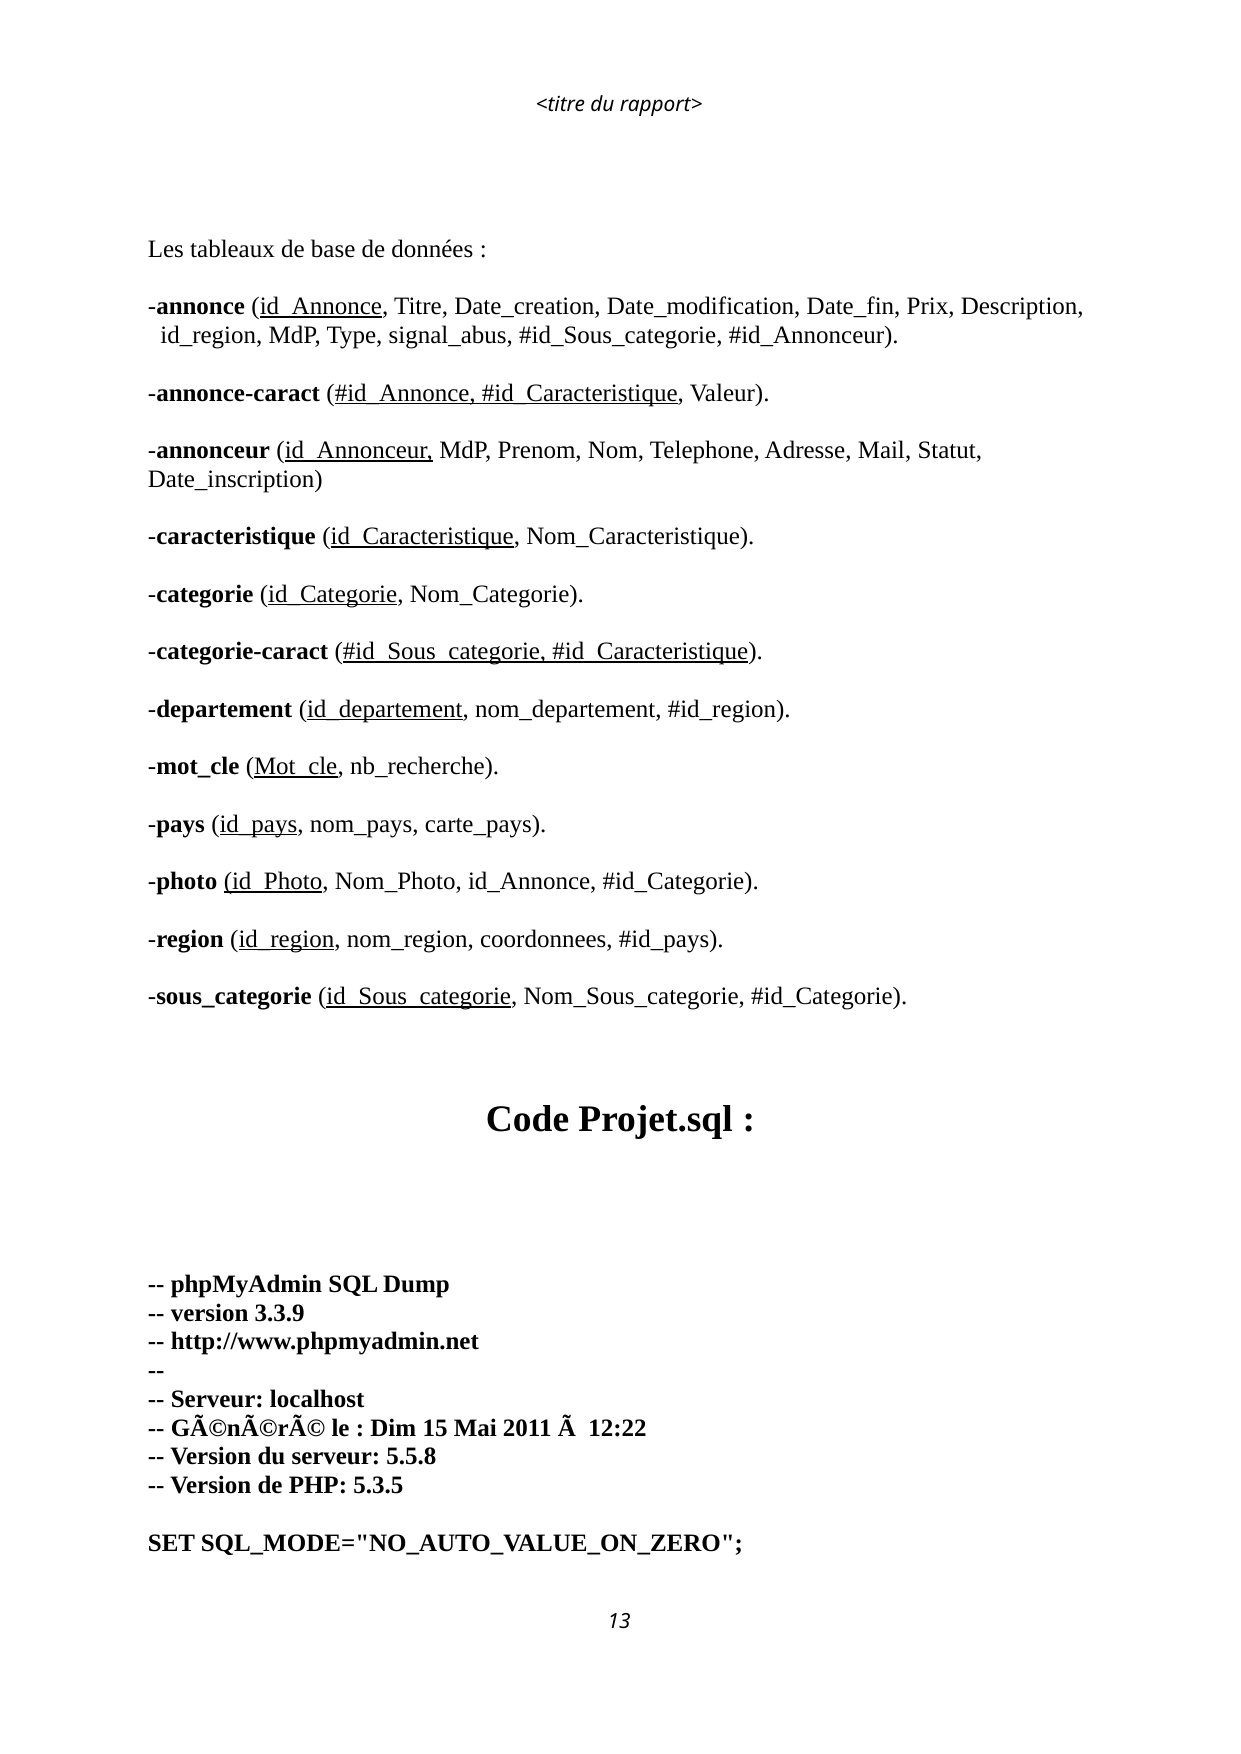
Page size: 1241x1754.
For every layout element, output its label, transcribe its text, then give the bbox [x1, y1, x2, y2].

text -mot_cle (Mot_cle, nb_recherche). [148, 751, 1092, 780]
text -categorie (id_Categorie, Nom_Categorie). [148, 579, 1092, 608]
text Les tableaux de base de données : [148, 234, 1092, 263]
text -- http://www.phpmyadmin.net [148, 1326, 1092, 1355]
text -- GÃ©nÃ©rÃ© le : Dim 15 Mai 2011 Ã 12:22 [148, 1413, 1092, 1441]
text -- Version de PHP: 5.3.5 [148, 1470, 1092, 1499]
text -categorie-caract (#id_Sous_categorie, #id_Caracteristique). [148, 636, 1092, 665]
text -photo (id_Photo, Nom_Photo, id_Annonce, #id_Categorie). [148, 866, 1092, 895]
text -- [148, 1355, 1092, 1384]
text -- version 3.3.9 [148, 1298, 1092, 1326]
text -region (id_region, nom_region, coordonnees, #id_pays). [148, 924, 1092, 953]
text -annonce-caract (#id_Annonce, #id_Caracteristique, Valeur). [148, 378, 1092, 406]
text -- Serveur: localhost [148, 1384, 1092, 1413]
text -departement (id_departement, nom_departement, #id_region). [148, 694, 1092, 723]
text -- Version du serveur: 5.5.8 [148, 1441, 1092, 1470]
text -caracteristique (id_Caracteristique, Nom_Caracteristique). [148, 521, 1092, 550]
text id_region, MdP, Type, signal_abus, #id_Sous_categorie, #id_Annonceur). [148, 320, 1092, 349]
text -- phpMyAdmin SQL Dump [148, 1269, 1092, 1298]
text SET SQL_MODE="NO_AUTO_VALUE_ON_ZERO"; [148, 1528, 1092, 1556]
text Code Projet.sql : [148, 1096, 1092, 1139]
text -annonce (id_Annonce, Titre, Date_creation, Date_modification, Date_fin, Prix, Description, [148, 291, 1092, 320]
text -pays (id_pays, nom_pays, carte_pays). [148, 809, 1092, 838]
text -sous_categorie (id_Sous_categorie, Nom_Sous_categorie, #id_Categorie). [148, 981, 1092, 1010]
text -annonceur (id_Annonceur, MdP, Prenom, Nom, Telephone, Adresse, Mail, Statut, Date_inscription) [148, 435, 1092, 493]
